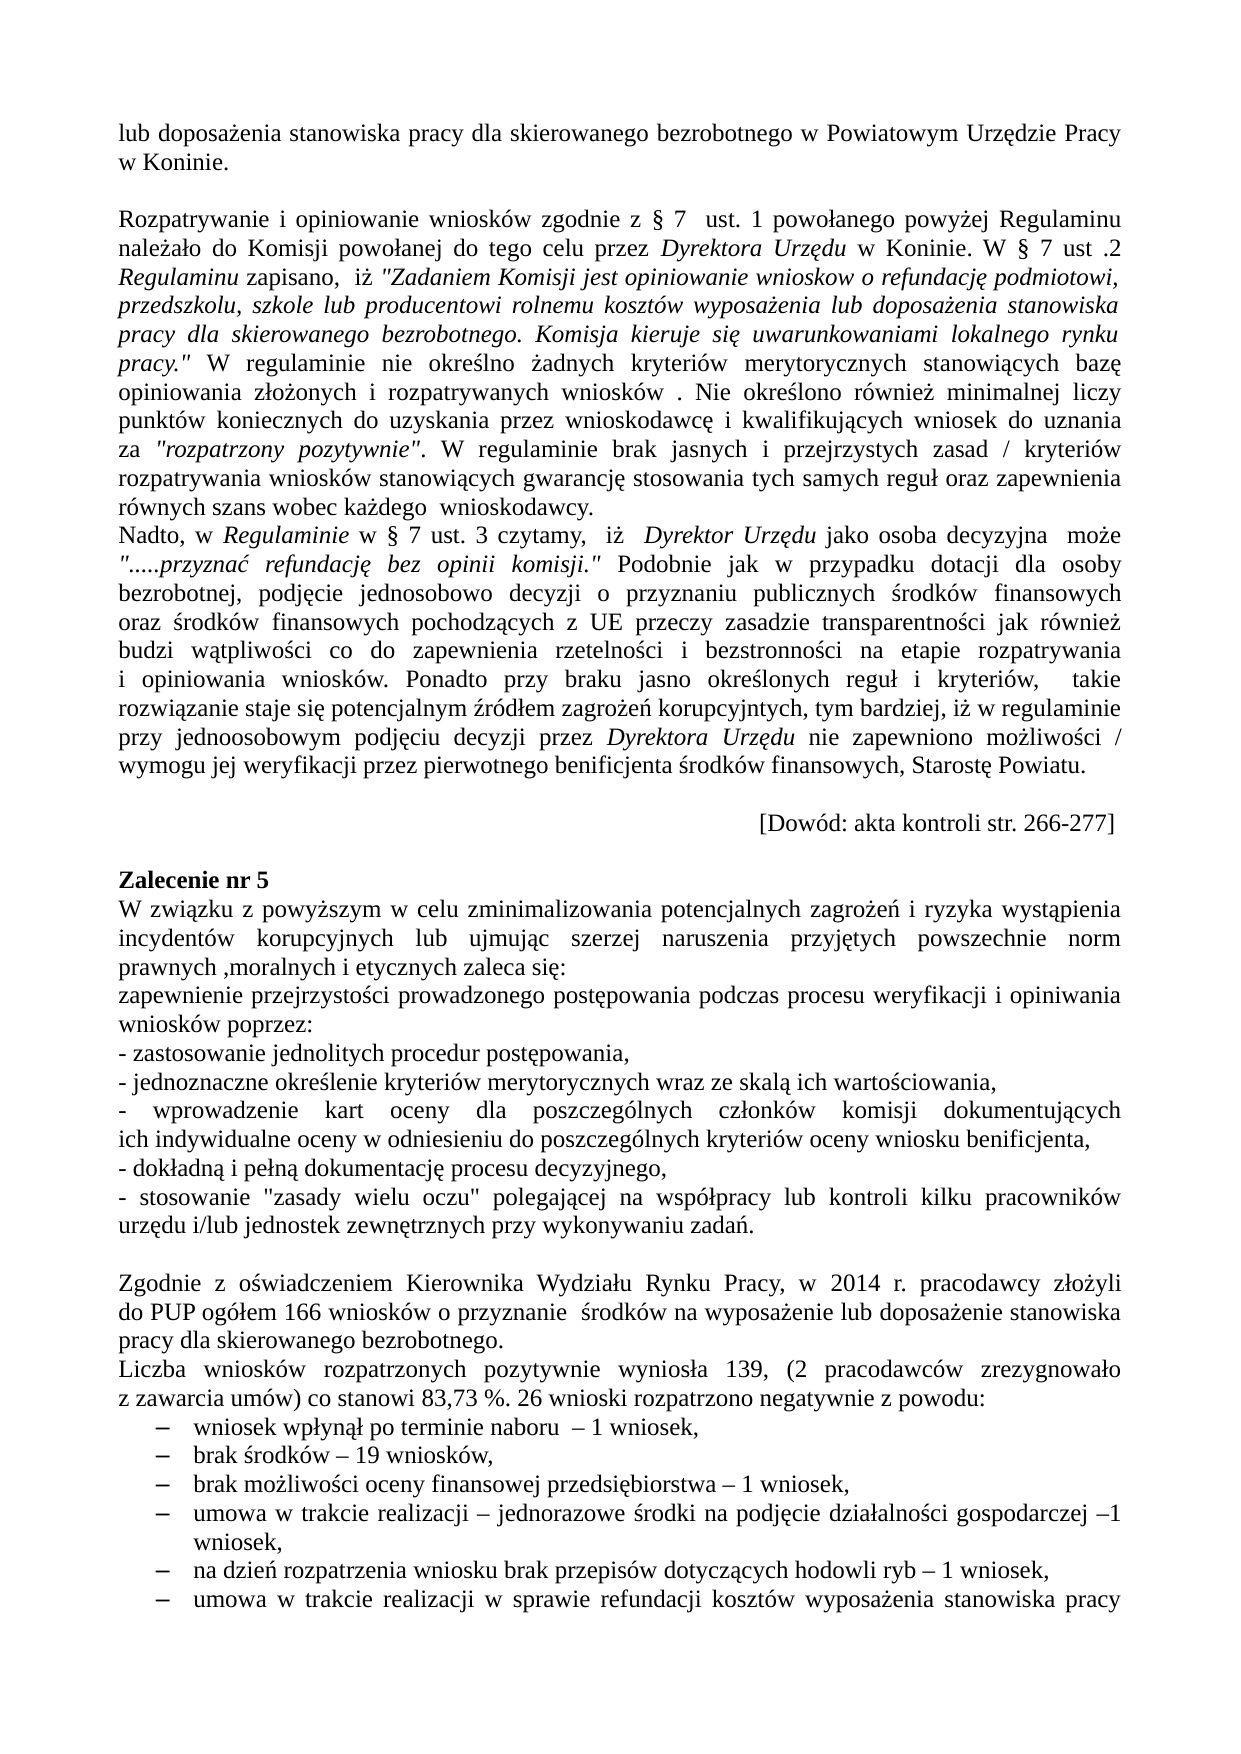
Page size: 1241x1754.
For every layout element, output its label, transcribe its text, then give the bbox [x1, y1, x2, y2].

text W związku z powyższym w celu zminimalizowania potencjalnych zagrożeń i ryzyka wystąpienia incydentów korupcyjnych lub ujmując szerzej naruszenia przyjętych powszechnie norm prawnych ,moralnych i etycznych zaleca się: [118, 894, 1122, 981]
text Zalecenie nr 5 [118, 866, 1122, 894]
list wniosek wpłynął po terminie naboru – 1 wniosek, [156, 1412, 1122, 1441]
text - dokładną i pełną dokumentację procesu decyzyjnego, [118, 1153, 1122, 1182]
text - stosowanie "zasady wielu oczu" polegającej na współpracy lub kontroli kilku pracowników urzędu i/lub jednostek zewnętrznych przy wykonywaniu zadań. [118, 1182, 1122, 1239]
list umowa w trakcie realizacji w sprawie refundacji kosztów wyposażenia stanowiska pracy [156, 1584, 1122, 1613]
list na dzień rozpatrzenia wniosku brak przepisów dotyczących hodowli ryb – 1 wniosek, [156, 1556, 1122, 1584]
text [Dowód: akta kontroli str. 266-277] [118, 808, 1122, 837]
text Rozpatrywanie i opiniowanie wniosków zgodnie z § 7 ust. 1 powołanego powyżej Regulaminu należało do Komisji powołanej do tego celu przez Dyrektora Urzędu w Koninie. W § 7 ust .2 Regulaminu zapisano, iż "Zadaniem Komisji jest opiniowanie wnioskow o refundację podmiotowi, przedszkolu, szkole lub producentowi rolnemu kosztów wyposażenia lub doposażenia stanowiska pracy dla skierowanego bezrobotnego. Komisja kieruje się uwarunkowaniami lokalnego rynku pracy." W regulaminie nie określno żadnych kryteriów merytorycznych stanowiących bazę opiniowania złożonych i rozpatrywanych wniosków . Nie określono również minimalnej liczy punktów koniecznych do uzyskania przez wnioskodawcę i kwalifikujących wniosek do uznania za "rozpatrzony pozytywnie". W regulaminie brak jasnych i przejrzystych zasad / kryteriów rozpatrywania wniosków stanowiących gwarancję stosowania tych samych reguł oraz zapewnienia równych szans wobec każdego wnioskodawcy. [118, 204, 1122, 521]
text Liczba wniosków rozpatrzonych pozytywnie wyniosła 139, (2 pracodawców zrezygnowało z zawarcia umów) co stanowi 83,73 %. 26 wnioski rozpatrzono negatywnie z powodu: [118, 1354, 1122, 1412]
text lub doposażenia stanowiska pracy dla skierowanego bezrobotnego w Powiatowym Urzędzie Pracy w Koninie. [118, 118, 1122, 176]
list brak możliwości oceny finansowej przedsiębiorstwa – 1 wniosek, [156, 1469, 1122, 1498]
text Nadto, w Regulaminie w § 7 ust. 3 czytamy, iż Dyrektor Urzędu jako osoba decyzyjna może ".....przyznać refundację bez opinii komisji." Podobnie jak w przypadku dotacji dla osoby bezrobotnej, podjęcie jednosobowo decyzji o przyznaniu publicznych środków finansowych oraz środków finansowych pochodzących z UE przeczy zasadzie transparentności jak również budzi wątpliwości co do zapewnienia rzetelności i bezstronności na etapie rozpatrywania i opiniowania wniosków. Ponadto przy braku jasno określonych reguł i kryteriów, takie rozwiązanie staje się potencjalnym źródłem zagrożeń korupcyjntych, tym bardziej, iż w regulaminie przy jednoosobowym podjęciu decyzji przez Dyrektora Urzędu nie zapewniono możliwości / wymogu jej weryfikacji przez pierwotnego benificjenta środków finansowych, Starostę Powiatu. [118, 521, 1122, 779]
text - jednoznaczne określenie kryteriów merytorycznych wraz ze skalą ich wartościowania, [118, 1067, 1122, 1096]
text - zastosowanie jednolitych procedur postępowania, [118, 1038, 1122, 1067]
list brak środków – 19 wniosków, [156, 1441, 1122, 1469]
text zapewnienie przejrzystości prowadzonego postępowania podczas procesu weryfikacji i opiniwania wniosków poprzez: [118, 981, 1122, 1038]
text Zgodnie z oświadczeniem Kierownika Wydziału Rynku Pracy, w 2014 r. pracodawcy złożyli do PUP ogółem 166 wniosków o przyznanie środków na wyposażenie lub doposażenie stanowiska pracy dla skierowanego bezrobotnego. [118, 1268, 1122, 1354]
text - wprowadzenie kart oceny dla poszczególnych członków komisji dokumentujących ich indywidualne oceny w odniesieniu do poszczególnych kryteriów oceny wniosku benificjenta, [118, 1096, 1122, 1153]
list umowa w trakcie realizacji – jednorazowe środki na podjęcie działalności gospodarczej –1 wniosek, [156, 1498, 1122, 1556]
